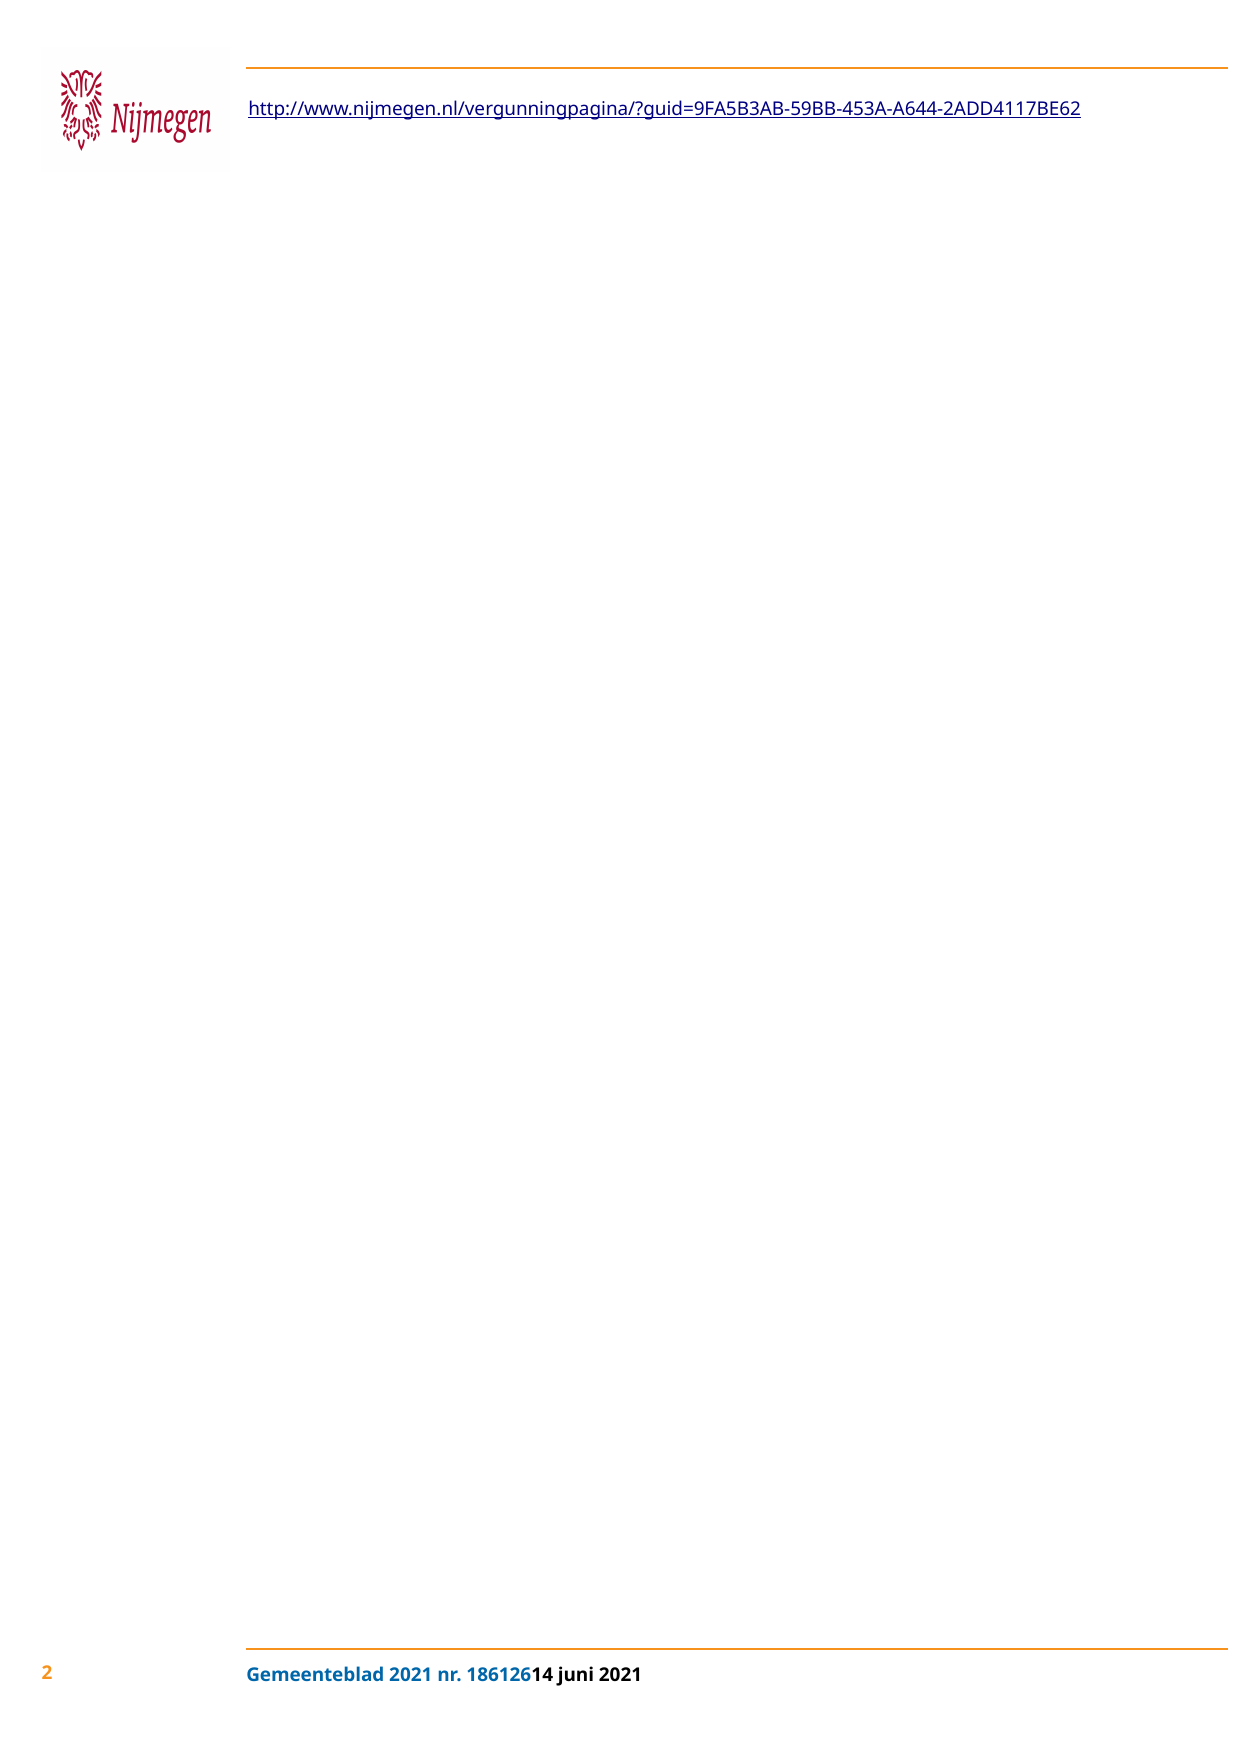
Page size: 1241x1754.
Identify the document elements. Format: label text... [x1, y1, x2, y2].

text http://www.nijmegen.nl/vergunningpagina/?guid=9FA5B3AB-59BB-453A-A644-2ADD4117BE62 [248, 95, 1152, 121]
picture [41, 47, 231, 172]
